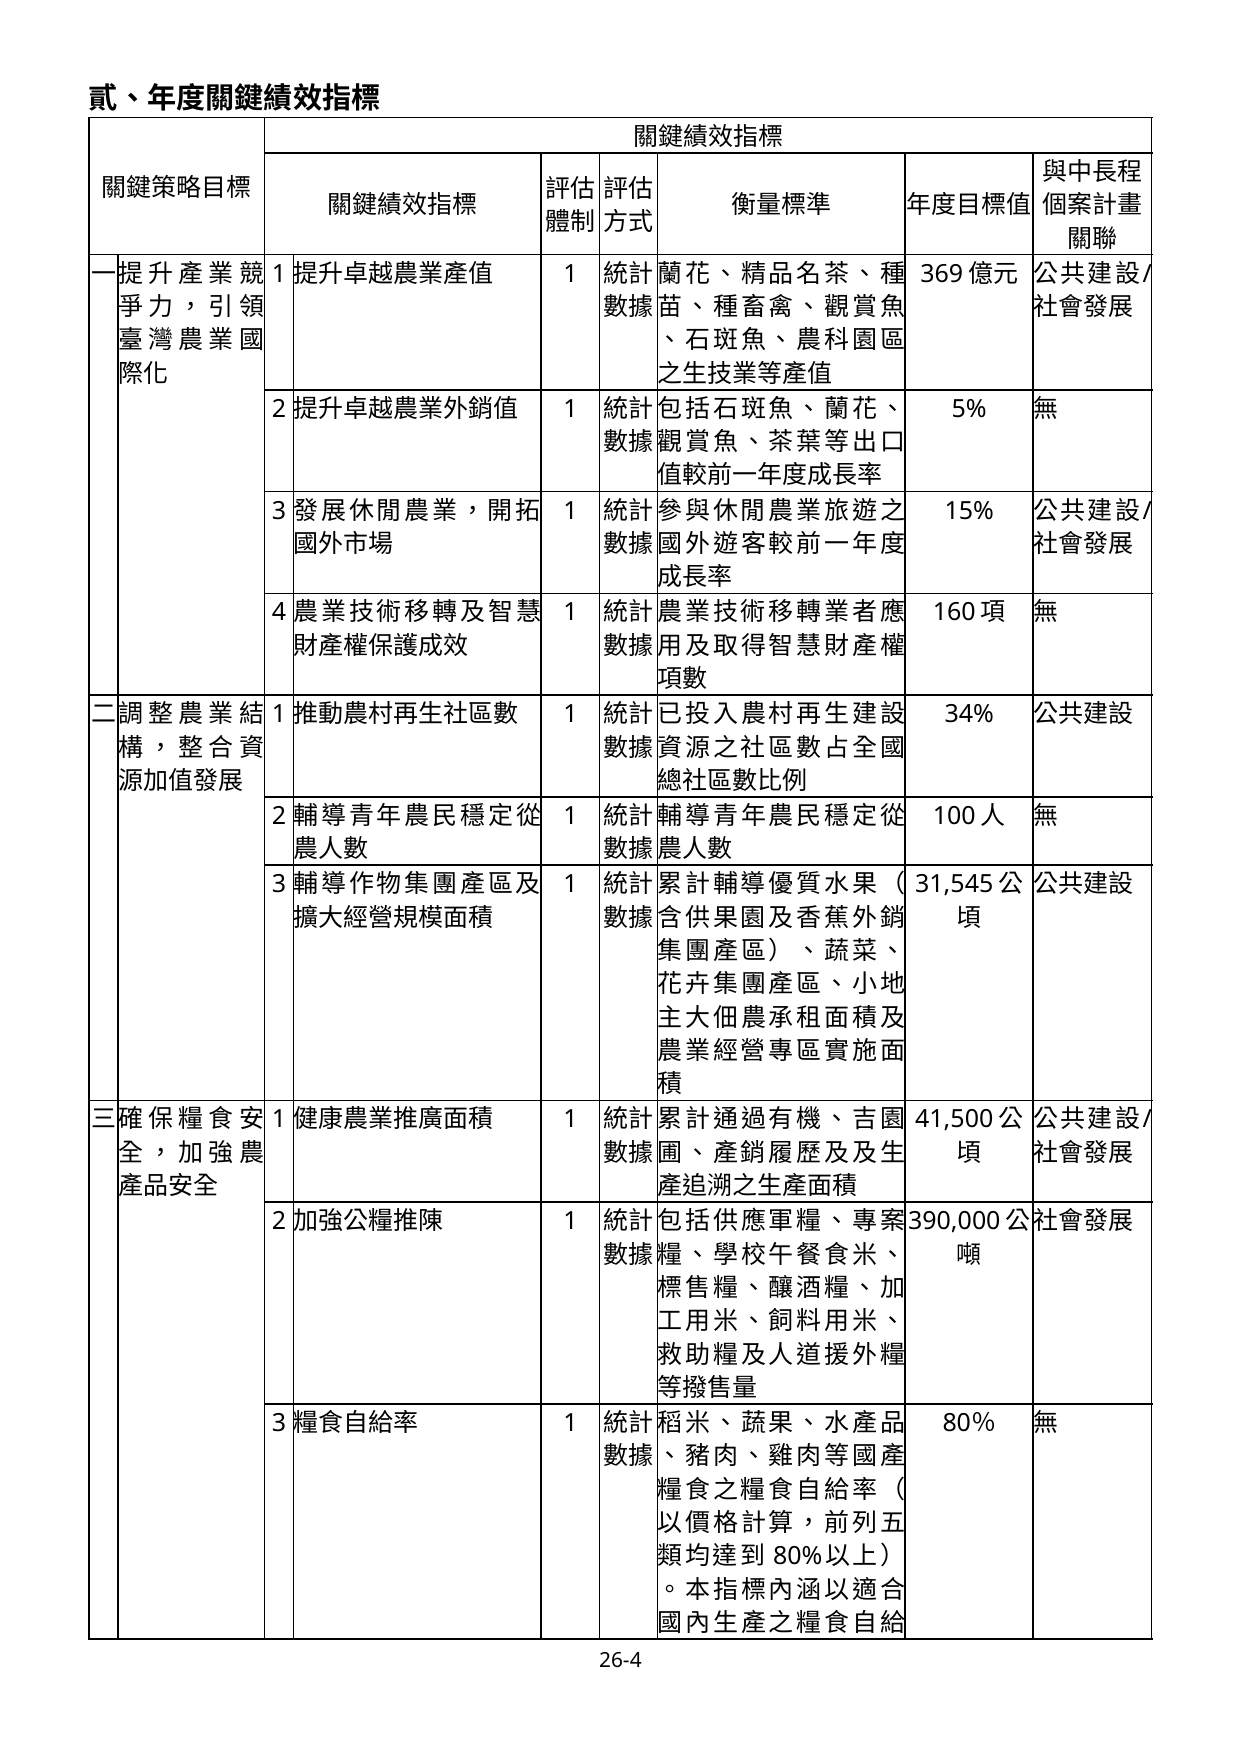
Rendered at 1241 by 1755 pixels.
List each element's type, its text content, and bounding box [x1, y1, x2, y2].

table_cell 160項 [906, 594, 1032, 694]
table_cell 社會發展 [1034, 1203, 1151, 1403]
table_cell 1 [542, 391, 599, 491]
table_cell 推動農村再生社區數 [294, 696, 540, 796]
table_cell 5% [906, 391, 1032, 491]
table_cell 健康農業推廣面積 [294, 1101, 540, 1201]
table_cell 調整農業結構，整合資源加值發展 [119, 696, 264, 1099]
table_cell 369億元 [906, 255, 1032, 389]
table_cell 1 [265, 255, 293, 389]
table_cell 15% [906, 492, 1032, 592]
table_cell 累計通過有機、吉園圃、產銷履歷及及生產追溯之生產面積 [658, 1101, 904, 1201]
table_cell 加強公糧推陳 [294, 1203, 540, 1403]
table_cell 確保糧食安全，加強農產品安全 [119, 1101, 264, 1638]
table_cell 輔導青年農民穩定從農人數 [294, 798, 540, 864]
table_cell 無 [1034, 594, 1151, 694]
table_cell 評估 方式 [600, 154, 657, 254]
table_cell 統計數據 [600, 696, 657, 796]
table_cell 統計數據 [600, 1203, 657, 1403]
table_cell 1 [542, 492, 599, 592]
table_cell 蘭花、精品名茶、種苗、種畜禽、觀賞魚、石斑魚、農科園區之生技業等產值 [658, 255, 904, 389]
table_cell 2 [265, 798, 293, 864]
table_cell 統計數據 [600, 1405, 657, 1638]
table_cell 統計數據 [600, 594, 657, 694]
table_cell 3 [265, 492, 293, 592]
table_cell 累計輔導優質水果（含供果園及香蕉外銷集團產區）、蔬菜、花卉集團產區、小地主大佃農承租面積及農業經營專區實施面積 [658, 866, 904, 1099]
table_cell 公共建設/社會發展 [1034, 255, 1151, 389]
table_cell 1 [542, 798, 599, 864]
table_cell 包括供應軍糧、專案糧、學校午餐食米、標售糧、釀酒糧、加工用米、飼料用米、救助糧及人道援外糧等撥售量 [658, 1203, 904, 1403]
table_cell 衡量標準 [658, 154, 904, 254]
table_cell 2 [265, 1203, 293, 1403]
table_cell 31,545公頃 [906, 866, 1032, 1099]
table_cell 1 [265, 1101, 293, 1201]
table_cell 1 [542, 696, 599, 796]
table_cell 年度目標值 [906, 154, 1032, 254]
table_cell 公共建設/社會發展 [1034, 492, 1151, 592]
table_cell 二 [90, 696, 117, 1099]
table_cell 一 [90, 255, 117, 694]
table_cell 統計數據 [600, 255, 657, 389]
table_cell 統計數據 [600, 391, 657, 491]
table_cell 參與休閒農業旅遊之國外遊客較前一年度成長率 [658, 492, 904, 592]
table_cell 與中長程個案計畫關聯 [1034, 154, 1151, 254]
table_cell 統計數據 [600, 866, 657, 1099]
table_cell 輔導青年農民穩定從農人數 [658, 798, 904, 864]
table_cell 提升卓越農業外銷值 [294, 391, 540, 491]
table_cell 41,500公頃 [906, 1101, 1032, 1201]
table_cell 100人 [906, 798, 1032, 864]
table_cell 1 [542, 866, 599, 1099]
table_cell 3 [265, 1405, 293, 1638]
table_cell 3 [265, 866, 293, 1099]
table_cell 農業技術移轉及智慧財產權保護成效 [294, 594, 540, 694]
table_cell 1 [542, 255, 599, 389]
text 貳、年度關鍵績效指標 [89, 75, 1152, 117]
table_header 關鍵績效指標 [265, 118, 1151, 152]
table_cell 無 [1034, 391, 1151, 491]
table_cell 1 [542, 1405, 599, 1638]
table_cell 農業技術移轉業者應用及取得智慧財產權項數 [658, 594, 904, 694]
table_cell 1 [542, 1203, 599, 1403]
table_cell 統計數據 [600, 1101, 657, 1201]
table_cell 統計數據 [600, 492, 657, 592]
table_cell 包括石斑魚、蘭花、觀賞魚、茶葉等出口值較前一年度成長率 [658, 391, 904, 491]
table_cell 提升產業競爭力，引領臺灣農業國際化 [119, 255, 264, 694]
table_cell 三 [90, 1101, 117, 1638]
table_header 關鍵策略目標 [90, 118, 264, 254]
table_cell 34% [906, 696, 1032, 796]
table_cell 1 [542, 594, 599, 694]
table_cell 統計數據 [600, 798, 657, 864]
table_cell 無 [1034, 1405, 1151, 1638]
table_cell 公共建設 [1034, 866, 1151, 1099]
table_cell 關鍵績效指標 [265, 154, 540, 254]
table_cell 390,000公噸 [906, 1203, 1032, 1403]
table_cell 糧食自給率 [294, 1405, 540, 1638]
table_cell 公共建設/社會發展 [1034, 1101, 1151, 1201]
table_cell 4 [265, 594, 293, 694]
table_cell 發展休閒農業，開拓國外市場 [294, 492, 540, 592]
table_cell 1 [265, 696, 293, 796]
table_cell 80％ [906, 1405, 1032, 1638]
table_cell 評估 體制 [542, 154, 599, 254]
table_cell 2 [265, 391, 293, 491]
table_cell 1 [542, 1101, 599, 1201]
table_cell 提升卓越農業產值 [294, 255, 540, 389]
table_cell 稻米、蔬果、水產品、豬肉、雞肉等國產糧食之糧食自給率（以價格計算，前列五類均達到80%以上）。本指標內涵以適合國內生產之糧食自給 [658, 1405, 904, 1638]
table_cell 輔導作物集團產區及擴大經營規模面積 [294, 866, 540, 1099]
table_cell 公共建設 [1034, 696, 1151, 796]
table_cell 已投入農村再生建設資源之社區數占全國總社區數比例 [658, 696, 904, 796]
table_cell 無 [1034, 798, 1151, 864]
